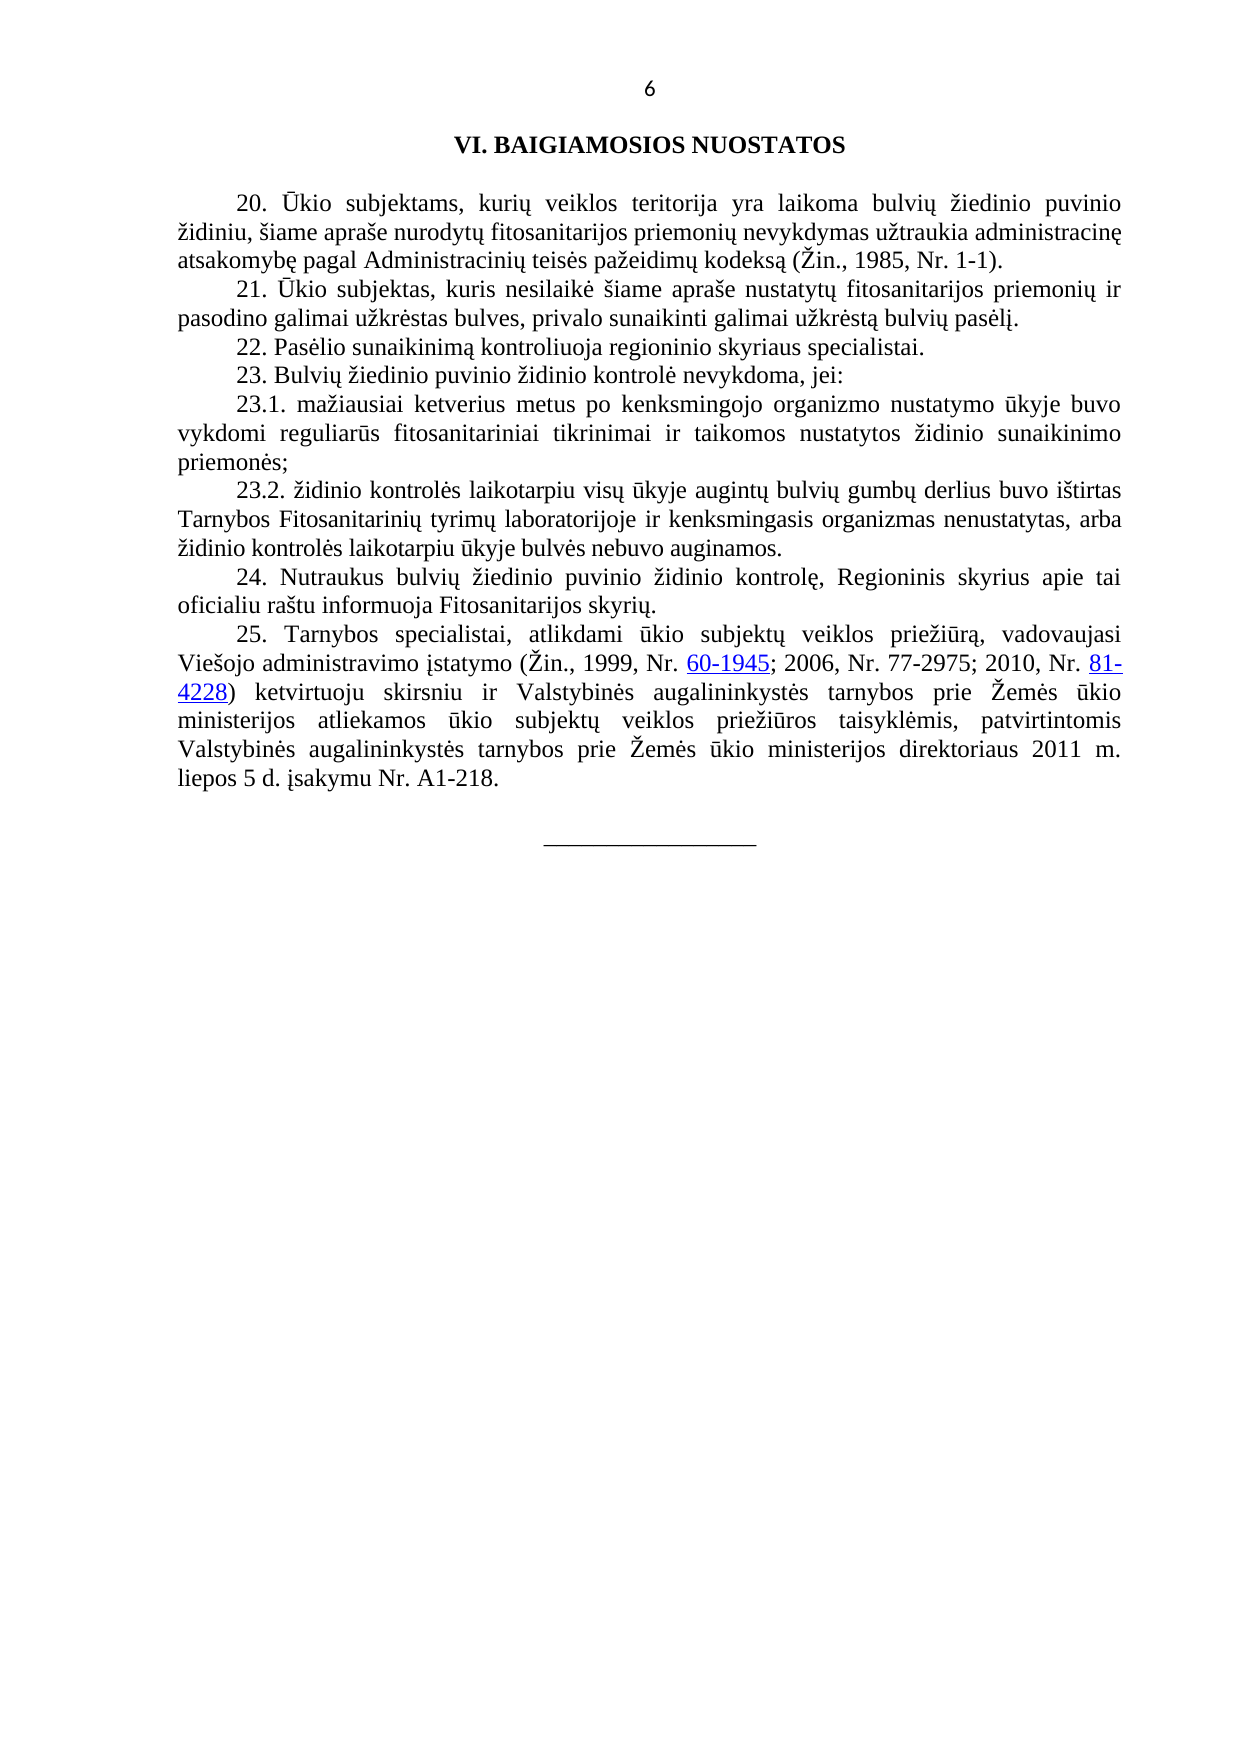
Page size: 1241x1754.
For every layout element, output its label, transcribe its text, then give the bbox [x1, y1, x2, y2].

text 25. Tarnybos specialistai, atlikdami ūkio subjektų veiklos priežiūrą, vadovaujasi Viešojo administravimo įstatymo (Žin., 1999, Nr. 60-1945; 2006, Nr. 77-2975; 2010, Nr. 81-4228) ketvirtuoju skirsniu ir Valstybinės augalininkystės tarnybos prie Žemės ūkio ministerijos atliekamos ūkio subjektų veiklos priežiūros taisyklėmis, patvirtintomis Valstybinės augalininkystės tarnybos prie Žemės ūkio ministerijos direktoriaus 2011 m. liepos 5 d. įsakymu Nr. A1-218. [177, 619, 1122, 792]
text 20. Ūkio subjektams, kurių veiklos teritorija yra laikoma bulvių žiedinio puvinio židiniu, šiame apraše nurodytų fitosanitarijos priemonių nevykdymas užtraukia administracinę atsakomybę pagal Administracinių teisės pažeidimų kodeksą (Žin., 1985, Nr. 1-1). [177, 188, 1122, 274]
text 24. Nutraukus bulvių žiedinio puvinio židinio kontrolę, Regioninis skyrius apie tai oficialiu raštu informuoja Fitosanitarijos skyrių. [177, 562, 1122, 619]
text VI. BAIGIAMOSIOS NUOSTATOS [177, 131, 1122, 159]
text 23.1. mažiausiai ketverius metus po kenksmingojo organizmo nustatymo ūkyje buvo vykdomi reguliarūs fitosanitariniai tikrinimai ir taikomos nustatytos židinio sunaikinimo priemonės; [177, 389, 1122, 476]
text _________________ [177, 821, 1122, 849]
text 23.2. židinio kontrolės laikotarpiu visų ūkyje augintų bulvių gumbų derlius buvo ištirtas Tarnybos Fitosanitarinių tyrimų laboratorijoje ir kenksmingasis organizmas nenustatytas, arba židinio kontrolės laikotarpiu ūkyje bulvės nebuvo auginamos. [177, 476, 1122, 562]
text 22. Pasėlio sunaikinimą kontroliuoja regioninio skyriaus specialistai. [177, 332, 1122, 361]
text 21. Ūkio subjektas, kuris nesilaikė šiame apraše nustatytų fitosanitarijos priemonių ir pasodino galimai užkrėstas bulves, privalo sunaikinti galimai užkrėstą bulvių pasėlį. [177, 274, 1122, 332]
text 23. Bulvių žiedinio puvinio židinio kontrolė nevykdoma, jei: [177, 361, 1122, 389]
